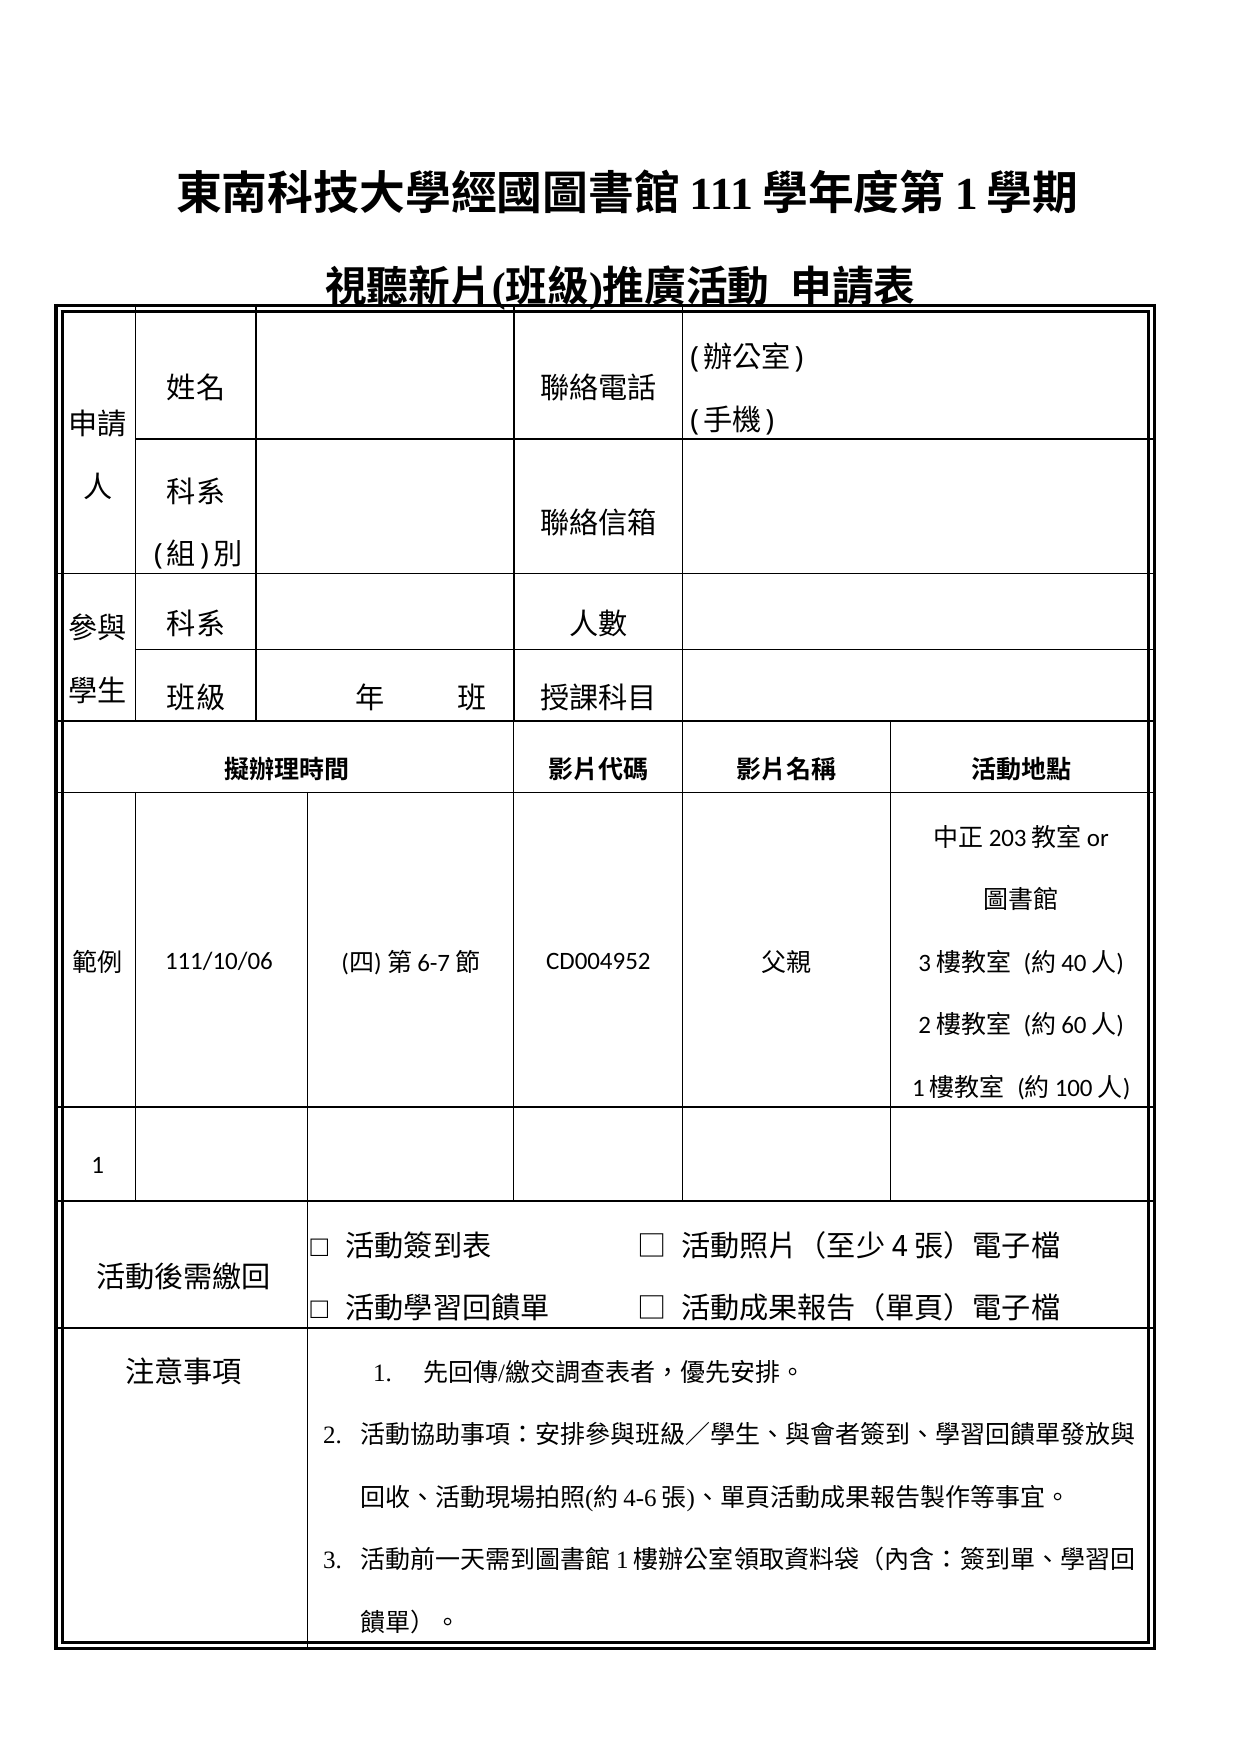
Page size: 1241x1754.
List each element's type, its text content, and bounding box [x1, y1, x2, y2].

table_cell 活動後需繳回 [64, 1202, 307, 1327]
table_cell (四) 第6-7節 [308, 793, 513, 1106]
table_cell [308, 1108, 513, 1200]
table_cell [683, 1108, 890, 1200]
table_cell 聯絡信箱 [515, 440, 682, 573]
table_cell 參與學生 [64, 574, 135, 720]
table_cell 注意事項 [64, 1329, 307, 1641]
table_cell 1 [64, 1108, 135, 1200]
table_cell 影片代碼 [514, 722, 682, 792]
table_cell 父親 [683, 793, 890, 1106]
table_cell □ 活動簽到表 □ 活動照片（至少4張）電子檔 □ 活動學習回饋單 □ 活動成果報告（單頁）電子檔 [308, 1202, 1147, 1327]
table_cell 科系(組)別 [136, 440, 255, 573]
text 東南科技大學經國圖書館111學年度第1學期 [22, 116, 1233, 241]
table_cell [136, 1108, 307, 1200]
table_header 姓名 [136, 313, 255, 438]
table_cell 中正203教室or 圖書館 3樓教室 (約40人) 2樓教室 (約60人) 1樓教室 (約100人) [891, 793, 1147, 1106]
table_cell 範例 [64, 793, 135, 1106]
table_cell [257, 440, 513, 573]
table_header [257, 313, 513, 438]
table_cell [257, 574, 513, 649]
table_cell 人數 [515, 574, 682, 649]
table_header (辦公室) (手機) [683, 307, 1151, 438]
table_cell 授課科目 [515, 650, 682, 720]
table_cell 科系 [136, 574, 255, 649]
table_cell 年 班 [257, 650, 513, 720]
table_cell 擬辦理時間 [64, 722, 513, 792]
table_header 申請人 [59, 307, 135, 573]
text 視聽新片(班級)推廣活動 申請表 [59, 241, 1181, 304]
table_cell [683, 574, 1147, 649]
table_cell 班級 [136, 650, 255, 720]
table_cell 影片名稱 [683, 722, 890, 792]
table_cell [683, 440, 1147, 573]
table_cell 先回傳/繳交調查表者，優先安排。 活動協助事項：安排參與班級／學生、與會者簽到、學習回饋單發放與回收、活動現場拍照(約4-6張)、單頁活動成果報告製作等事宜。 活動前一天需到圖書館1樓辦公室領取資料袋（內含：簽到單、學習回饋單）。 活動海報、簽到單、學習回饋單、活動成果報告一律統一格式，若需特殊格式請自行準備。相關表單電子檔請至CIP電子郵件下載。 報名時，請將申請表交到圖書館1樓辦公室，或CIP回傳電子檔給我，感謝您的協助。 依據東南科技大學教師評鑑辦法，凡協助舉辦活動者，每年約6月底教師評鑑前，將把名單及場次彙報給各系系主任，做為評鑑參考。 圖書資訊處圖資服務組 聯絡人：汪泳萱 助理 電話：8662-5831或5833分機11 地點：圖書館1樓辦公室 [308, 1329, 1147, 1641]
table_cell [683, 650, 1147, 720]
table_cell 111/10/06 [136, 793, 307, 1106]
table_cell CD004952 [514, 793, 682, 1106]
table_cell [514, 1108, 682, 1200]
table_cell [891, 1108, 1147, 1200]
table_cell 活動地點 [891, 722, 1147, 792]
table_header 聯絡電話 [515, 313, 682, 438]
